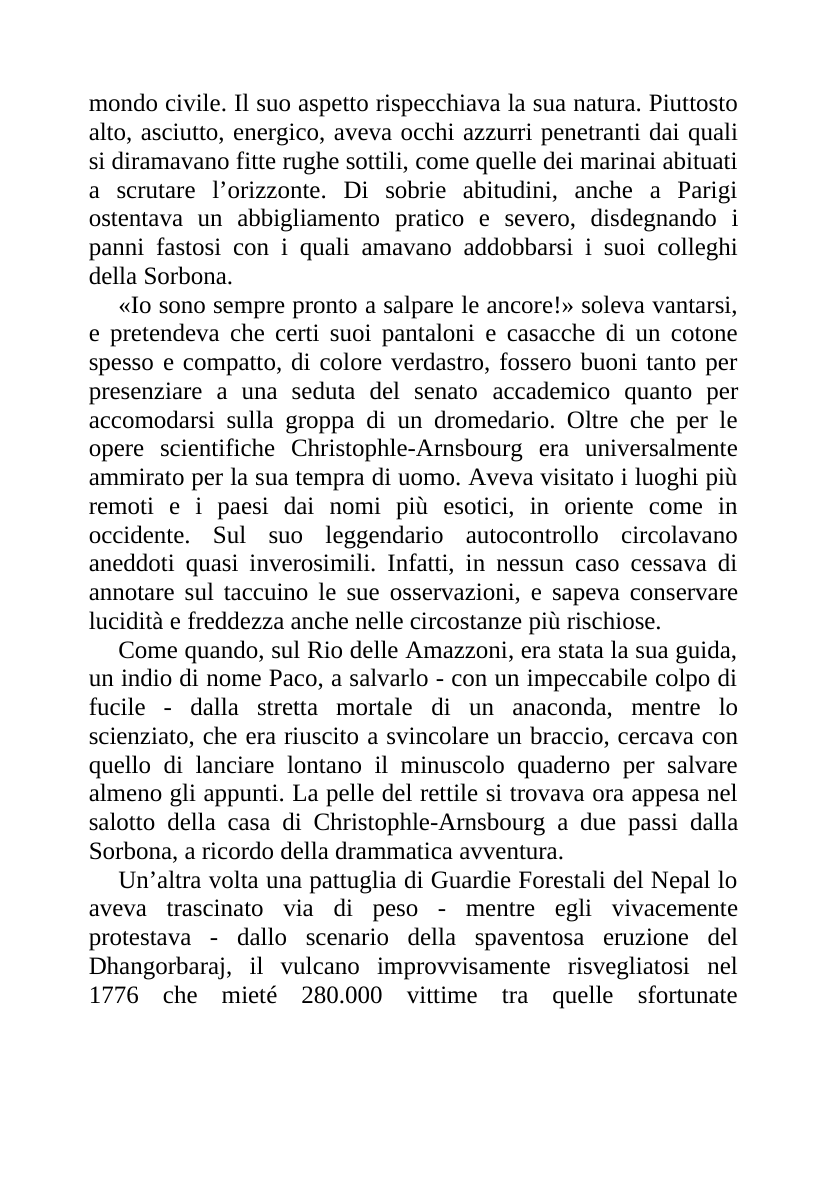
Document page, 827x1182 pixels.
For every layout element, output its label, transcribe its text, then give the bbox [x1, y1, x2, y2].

text «Io sono sempre pronto a salpare le ancore!» soleva vantarsi, e pretendeva che certi suoi pantaloni e casacche di un cotone spesso e compatto, di colore verdastro, fossero buoni tanto per presenziare a una seduta del senato accademico quanto per accomodarsi sulla groppa di un dromedario. Oltre che per le opere scientifiche Christophle-Arnsbourg era universalmente ammirato per la sua tempra di uomo. Aveva visitato i luoghi più remoti e i paesi dai nomi più esotici, in oriente come in occidente. Sul suo leggendario autocontrollo circolavano aneddoti quasi inverosimili. Infatti, in nessun caso cessava di annotare sul taccuino le sue osservazioni, e sapeva conservare lucidità e freddezza anche nelle circostanze più rischiose. [88, 290, 738, 635]
text mondo civile. Il suo aspetto rispecchiava la sua natura. Piuttosto alto, asciutto, energico, aveva occhi azzurri penetranti dai quali si diramavano fitte rughe sottili, come quelle dei marinai abituati a scrutare l’orizzonte. Di sobrie abitudini, anche a Parigi ostentava un abbigliamento pratico e severo, disdegnando i panni fastosi con i quali amavano addobbarsi i suoi colleghi della Sorbona. [88, 88, 738, 290]
text Come quando, sul Rio delle Amazzoni, era stata la sua guida, un indio di nome Paco, a salvarlo - con un impeccabile colpo di fucile - dalla stretta mortale di un anaconda, mentre lo scienziato, che era riuscito a svincolare un braccio, cercava con quello di lanciare lontano il minuscolo quaderno per salvare almeno gli appunti. La pelle del rettile si trovava ora appesa nel salotto della casa di Christophle-Arnsbourg a due passi dalla Sorbona, a ricordo della drammatica avventura. [88, 635, 738, 865]
text Un’altra volta una pattuglia di Guardie Forestali del Nepal lo aveva trascinato via di peso - mentre egli vivacemente protestava - dallo scenario della spaventosa eruzione del Dhangorbaraj, il vulcano improvvisamente risvegliatosi nel 1776 che mieté 280.000 vittime tra quelle sfortunate [88, 865, 738, 1008]
